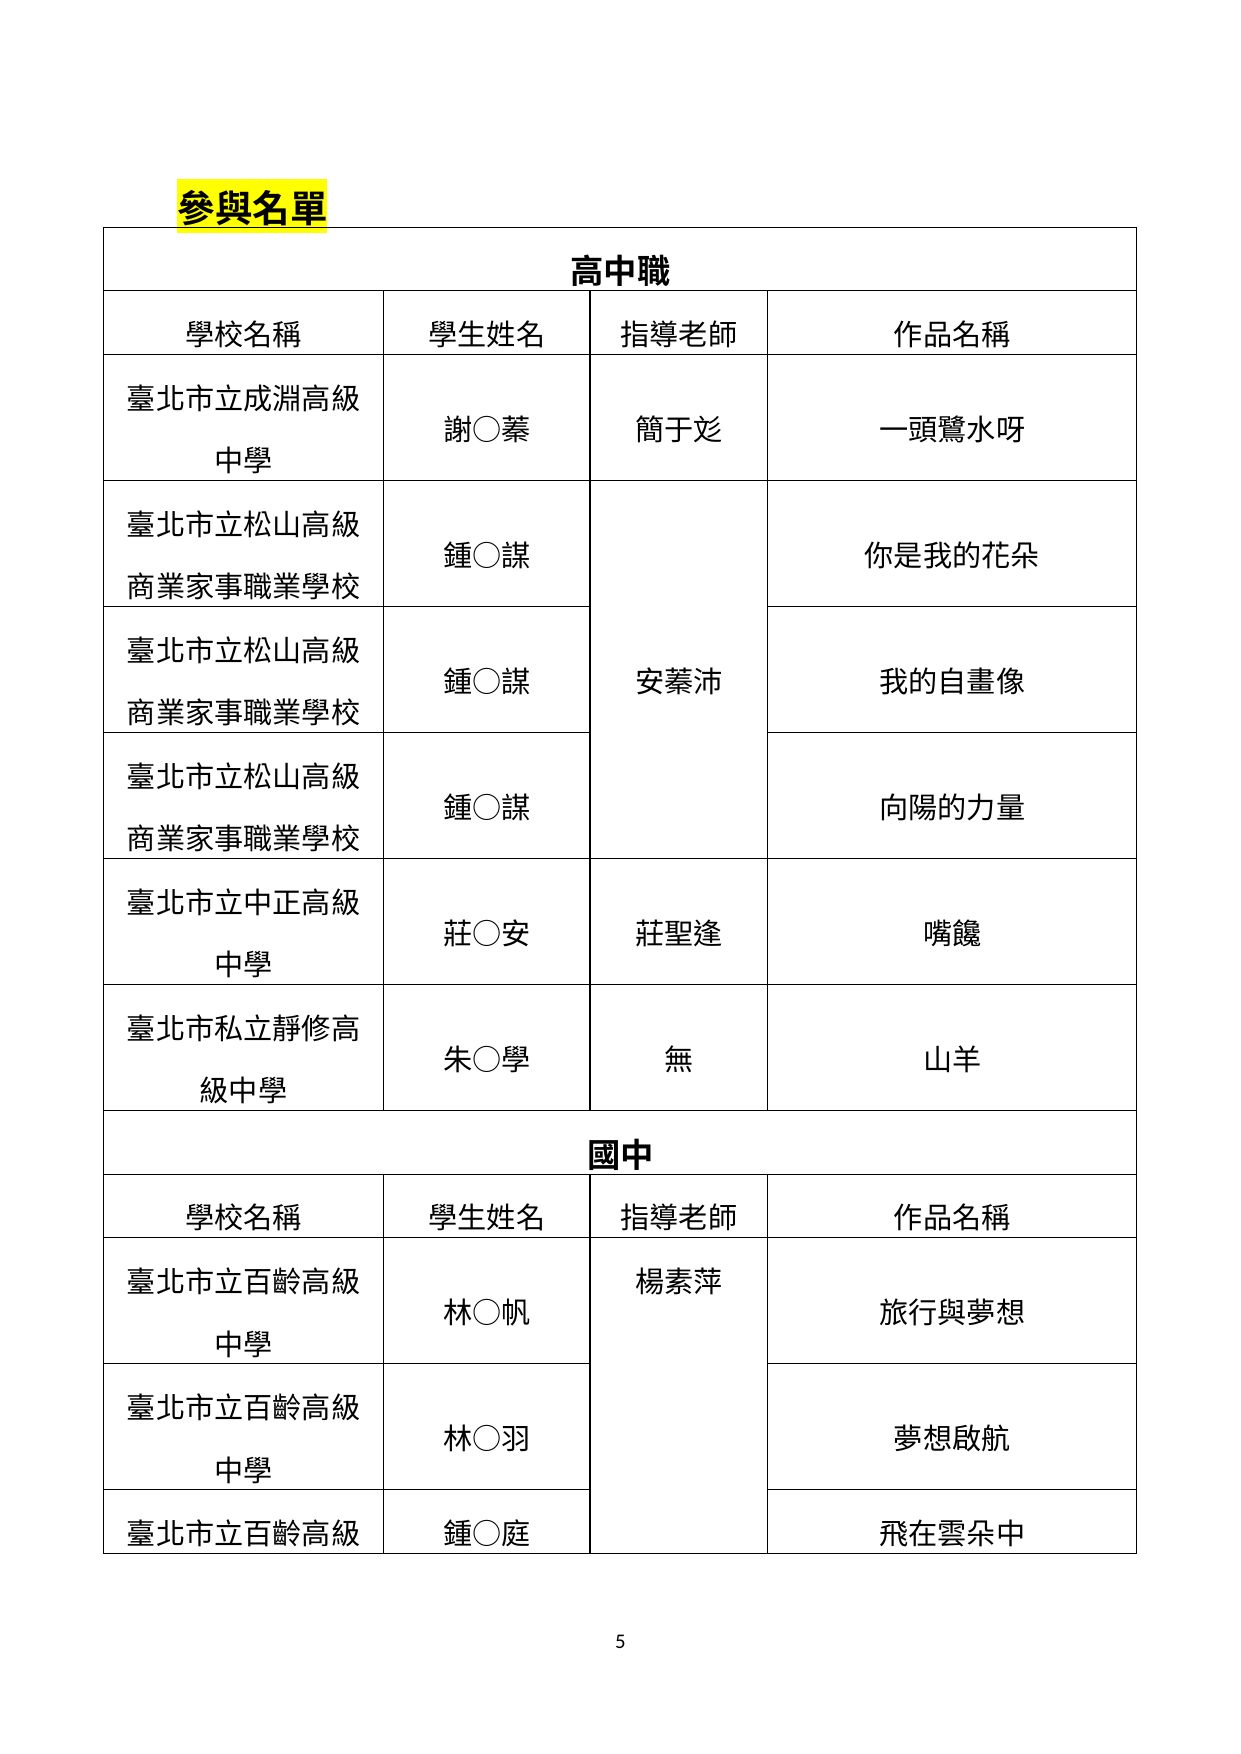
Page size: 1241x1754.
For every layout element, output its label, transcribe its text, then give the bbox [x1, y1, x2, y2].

table_cell 嘴饞 [768, 859, 1136, 984]
table_cell 山羊 [768, 985, 1136, 1110]
table_cell 鍾○謀 [384, 733, 589, 858]
table_cell 簡于彣 [591, 355, 767, 480]
table_cell 我的自畫像 [768, 607, 1136, 732]
table_cell 鍾○庭 [384, 1490, 589, 1553]
table_cell 臺北市立百齡高級 [104, 1490, 383, 1553]
table_cell 林○帆 [384, 1238, 589, 1363]
table_cell 楊素萍 [591, 1238, 767, 1553]
table_header 高中職 [104, 228, 1136, 290]
table_cell 指導老師 [591, 1175, 767, 1237]
table_cell 學生姓名 [384, 291, 589, 354]
table_cell 作品名稱 [768, 1175, 1136, 1237]
table_cell 國中 [104, 1111, 1136, 1173]
table_cell 臺北市立松山高級商業家事職業學校 [104, 481, 383, 606]
table_cell 飛在雲朵中 [768, 1490, 1136, 1553]
table_cell 臺北市立松山高級商業家事職業學校 [104, 607, 383, 732]
table_cell 朱○學 [384, 985, 589, 1110]
table_cell 夢想啟航 [768, 1364, 1136, 1489]
table_cell 臺北市立松山高級商業家事職業學校 [104, 733, 383, 858]
table_cell 安蓁沛 [591, 481, 767, 858]
table_cell 你是我的花朵 [768, 481, 1136, 606]
table_cell 林○羽 [384, 1364, 589, 1489]
table_cell 向陽的力量 [768, 733, 1136, 858]
text 參與名單 [177, 164, 1063, 227]
table_cell 作品名稱 [768, 291, 1136, 354]
table_cell 旅行與夢想 [768, 1238, 1136, 1363]
table_cell 臺北市立成淵高級中學 [104, 355, 383, 480]
table_cell 指導老師 [591, 291, 767, 354]
table_cell 臺北市立中正高級中學 [104, 859, 383, 984]
table_cell 謝○蓁 [384, 355, 589, 480]
table_cell 鍾○謀 [384, 607, 589, 732]
table_cell 一頭鷺水呀 [768, 355, 1136, 480]
table_cell 臺北市私立靜修高級中學 [104, 985, 383, 1110]
table_cell 無 [591, 985, 767, 1110]
table_cell 學校名稱 [104, 291, 383, 354]
table_cell 學生姓名 [384, 1175, 589, 1237]
table_cell 學校名稱 [104, 1175, 383, 1237]
table_cell 莊聖逢 [591, 859, 767, 984]
table_cell 臺北市立百齡高級中學 [104, 1364, 383, 1489]
table_cell 鍾○謀 [384, 481, 589, 606]
table_cell 臺北市立百齡高級中學 [104, 1238, 383, 1363]
table_cell 莊○安 [384, 859, 589, 984]
